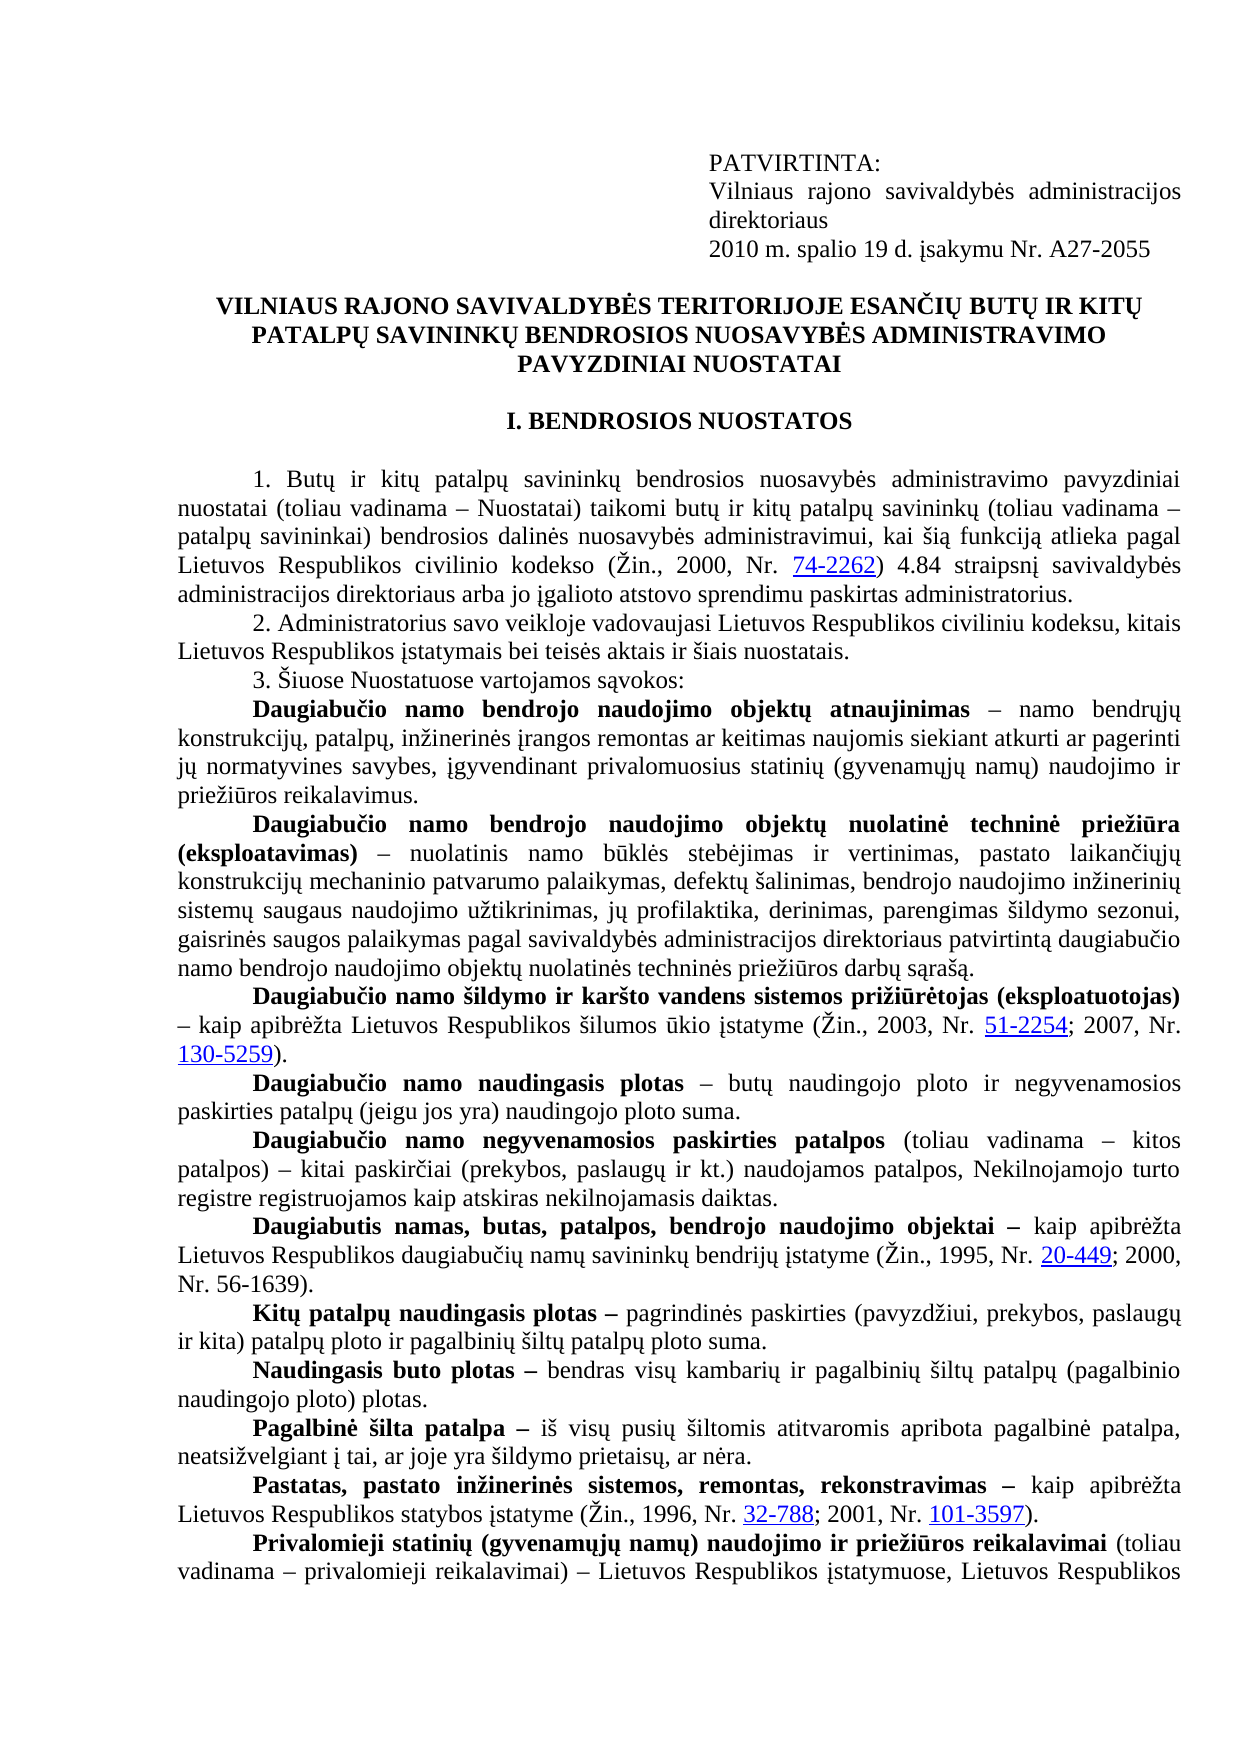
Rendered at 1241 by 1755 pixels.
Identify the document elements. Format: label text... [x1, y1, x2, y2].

text 1. Butų ir kitų patalpų savininkų bendrosios nuosavybės administravimo pavyzdiniai nuostatai (toliau vadinama – Nuostatai) taikomi butų ir kitų patalpų savininkų (toliau vadinama – patalpų savininkai) bendrosios dalinės nuosavybės administravimui, kai šią funkciją atlieka pagal Lietuvos Respublikos civilinio kodekso (Žin., 2000, Nr. 74-2262) 4.84 straipsnį savivaldybės administracijos direktoriaus arba jo įgalioto atstovo sprendimu paskirtas administratorius. [177, 464, 1181, 608]
text Daugiabučio namo naudingasis plotas – butų naudingojo ploto ir negyvenamosios paskirties patalpų (jeigu jos yra) naudingojo ploto suma. [177, 1068, 1181, 1125]
text Kitų patalpų naudingasis plotas – pagrindinės paskirties (pavyzdžiui, prekybos, paslaugų ir kita) patalpų ploto ir pagalbinių šiltų patalpų ploto suma. [177, 1298, 1181, 1355]
text 3. Šiuose Nuostatuose vartojamos sąvokos: [177, 665, 1181, 694]
text 2010 m. spalio 19 d. įsakymu Nr. A27-2055 [709, 234, 1181, 263]
text 2. Administratorius savo veikloje vadovaujasi Lietuvos Respublikos civiliniu kodeksu, kitais Lietuvos Respublikos įstatymais bei teisės aktais ir šiais nuostatais. [177, 608, 1181, 665]
text Pastatas, pastato inžinerinės sistemos, remontas, rekonstravimas – kaip apibrėžta Lietuvos Respublikos statybos įstatyme (Žin., 1996, Nr. 32-788; 2001, Nr. 101-3597). [177, 1470, 1181, 1528]
text PATVIRTINTA: [709, 148, 1181, 176]
text Daugiabučio namo negyvenamosios paskirties patalpos (toliau vadinama – kitos patalpos) – kitai paskirčiai (prekybos, paslaugų ir kt.) naudojamos patalpos, Nekilnojamojo turto registre registruojamos kaip atskiras nekilnojamasis daiktas. [177, 1125, 1181, 1211]
text Daugiabutis namas, butas, patalpos, bendrojo naudojimo objektai – kaip apibrėžta Lietuvos Respublikos daugiabučių namų savininkų bendrijų įstatyme (Žin., 1995, Nr. 20-449; 2000, Nr. 56-1639). [177, 1211, 1181, 1298]
text VILNIAUS RAJONO SAVIVALDYBĖS TERITORIJOJE ESANČIŲ Butų ir kitų patalpų savininkų bendrosios nuosavybės administravimo PAVYZDINIAI nuostatai [177, 291, 1181, 378]
text Pagalbinė šilta patalpa – iš visų pusių šiltomis atitvaromis apribota pagalbinė patalpa, neatsižvelgiant į tai, ar joje yra šildymo prietaisų, ar nėra. [177, 1413, 1181, 1470]
text Privalomieji statinių (gyvenamųjų namų) naudojimo ir priežiūros reikalavimai (toliau vadinama – privalomieji reikalavimai) – Lietuvos Respublikos įstatymuose, Lietuvos Respublikos [177, 1528, 1181, 1585]
text I. BENDROSIOS NUOSTATOS [177, 406, 1181, 435]
text Daugiabučio namo bendrojo naudojimo objektų atnaujinimas – namo bendrųjų konstrukcijų, patalpų, inžinerinės įrangos remontas ar keitimas naujomis siekiant atkurti ar pagerinti jų normatyvines savybes, įgyvendinant privalomuosius statinių (gyvenamųjų namų) naudojimo ir priežiūros reikalavimus. [177, 694, 1181, 809]
text Daugiabučio namo šildymo ir karšto vandens sistemos prižiūrėtojas (eksploatuotojas) – kaip apibrėžta Lietuvos Respublikos šilumos ūkio įstatyme (Žin., 2003, Nr. 51-2254; 2007, Nr. 130-5259). [177, 981, 1181, 1068]
text Daugiabučio namo bendrojo naudojimo objektų nuolatinė techninė priežiūra (eksploatavimas) – nuolatinis namo būklės stebėjimas ir vertinimas, pastato laikančiųjų konstrukcijų mechaninio patvarumo palaikymas, defektų šalinimas, bendrojo naudojimo inžinerinių sistemų saugaus naudojimo užtikrinimas, jų profilaktika, derinimas, parengimas šildymo sezonui, gaisrinės saugos palaikymas pagal savivaldybės administracijos direktoriaus patvirtintą daugiabučio namo bendrojo naudojimo objektų nuolatinės techninės priežiūros darbų sąrašą. [177, 809, 1181, 981]
text Vilniaus rajono savivaldybės administracijos direktoriaus [709, 176, 1181, 234]
text Naudingasis buto plotas – bendras visų kambarių ir pagalbinių šiltų patalpų (pagalbinio naudingojo ploto) plotas. [177, 1355, 1181, 1413]
